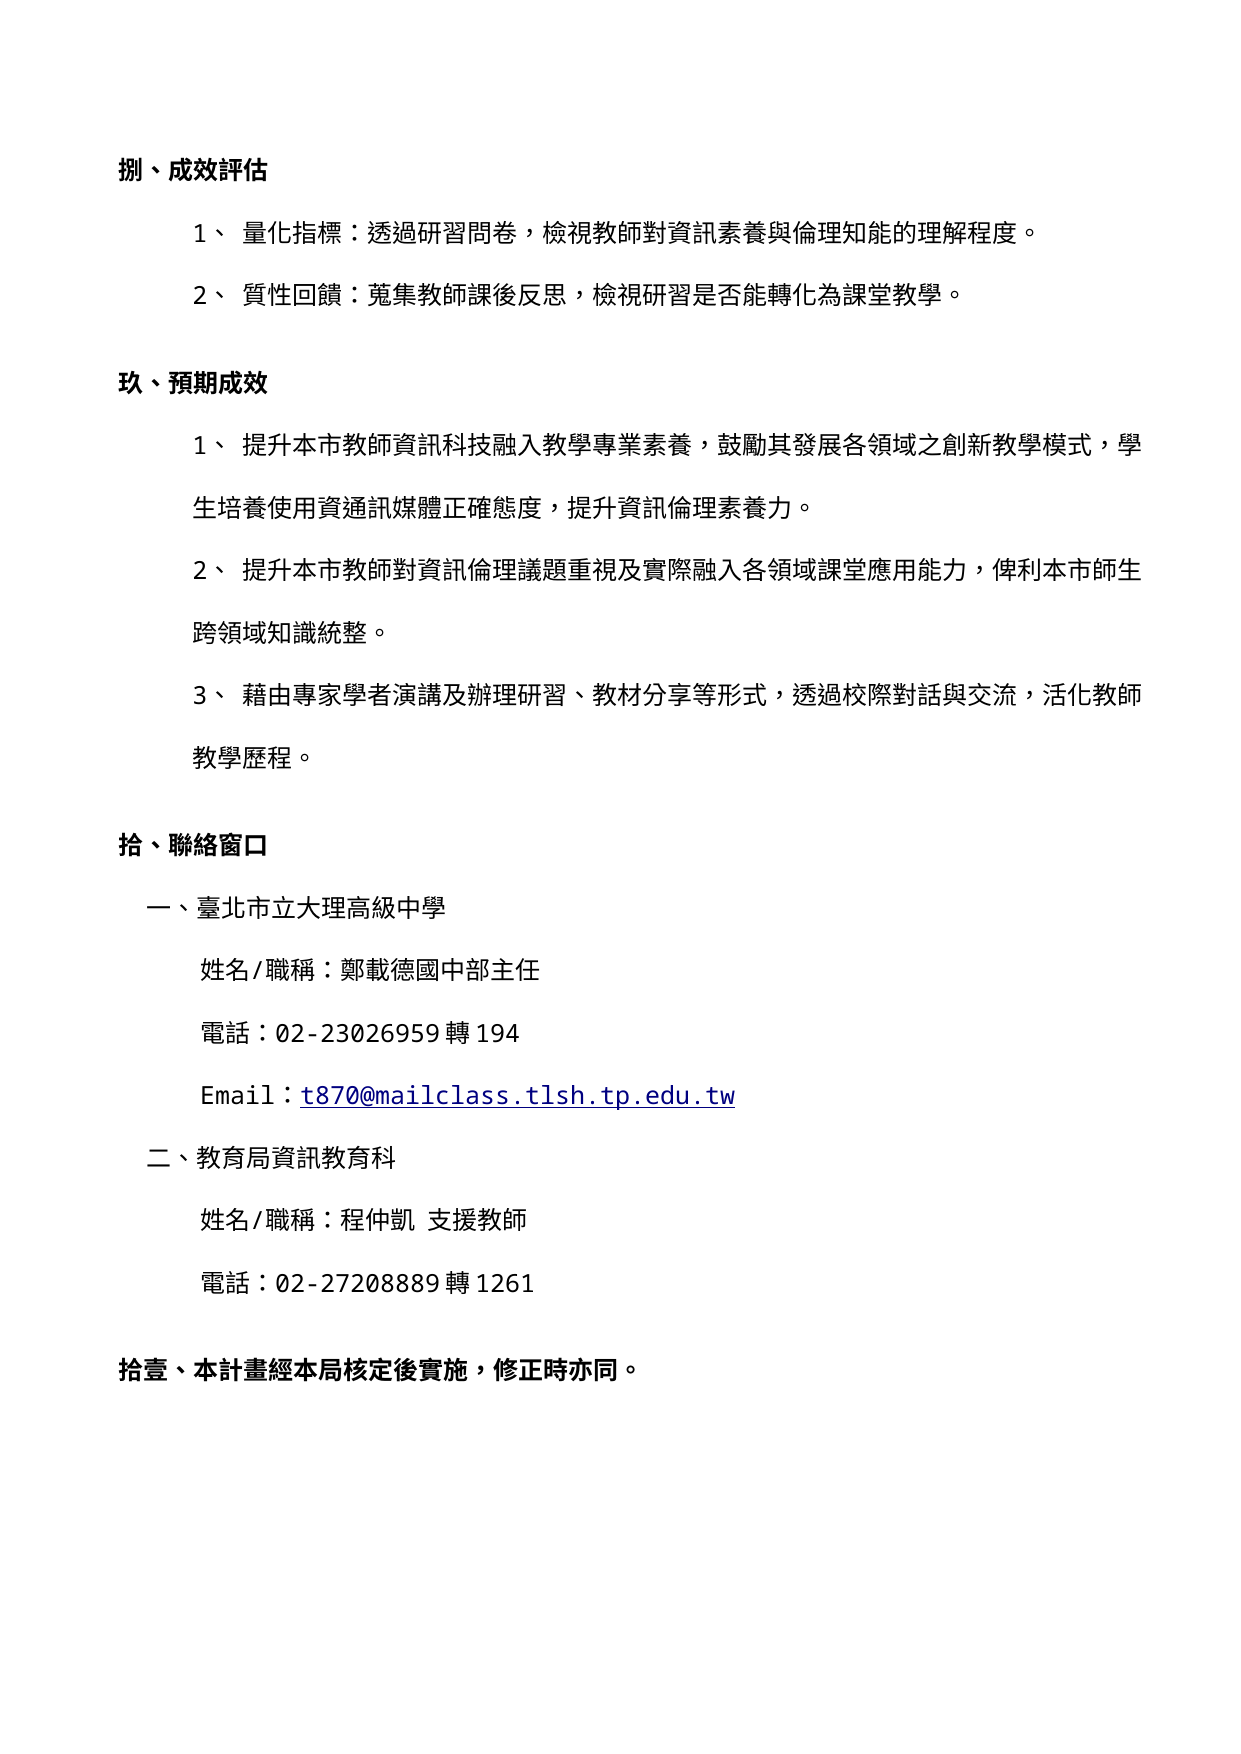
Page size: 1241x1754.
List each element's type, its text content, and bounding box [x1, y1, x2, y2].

text 姓名/職稱：程仲凱 支援教師 [200, 1177, 1152, 1239]
list 量化指標：透過研習問卷，檢視教師對資訊素養與倫理知能的理解程度。 [192, 189, 1152, 252]
text 拾、聯絡窗口 [118, 802, 1152, 864]
list 藉由專家學者演講及辦理研習、教材分享等形式，透過校際對話與交流，活化教師教學歷程。 [192, 652, 1152, 777]
text 電話：02-27208889轉1261 [200, 1239, 1152, 1302]
text 一、臺北市立大理高級中學 [146, 864, 1152, 927]
text 電話：02-23026959轉194 [200, 989, 1152, 1052]
list 提升本市教師對資訊倫理議題重視及實際融入各領域課堂應用能力，俾利本市師生跨領域知識統整。 [192, 527, 1152, 652]
list 質性回饋：蒐集教師課後反思，檢視研習是否能轉化為課堂教學。 [192, 252, 1152, 314]
text Email：t870@mailclass.tlsh.tp.edu.tw [200, 1052, 1152, 1114]
text 二、教育局資訊教育科 [146, 1114, 1152, 1177]
text 姓名/職稱：鄭載德國中部主任 [200, 927, 1152, 989]
list 提升本市教師資訊科技融入教學專業素養，鼓勵其發展各領域之創新教學模式，學生培養使用資通訊媒體正確態度，提升資訊倫理素養力。 [192, 402, 1152, 527]
text 拾壹、本計畫經本局核定後實施，修正時亦同。 [118, 1327, 1152, 1389]
text 捌、成效評估 [118, 127, 1152, 189]
text 玖、預期成效 [118, 339, 1152, 402]
